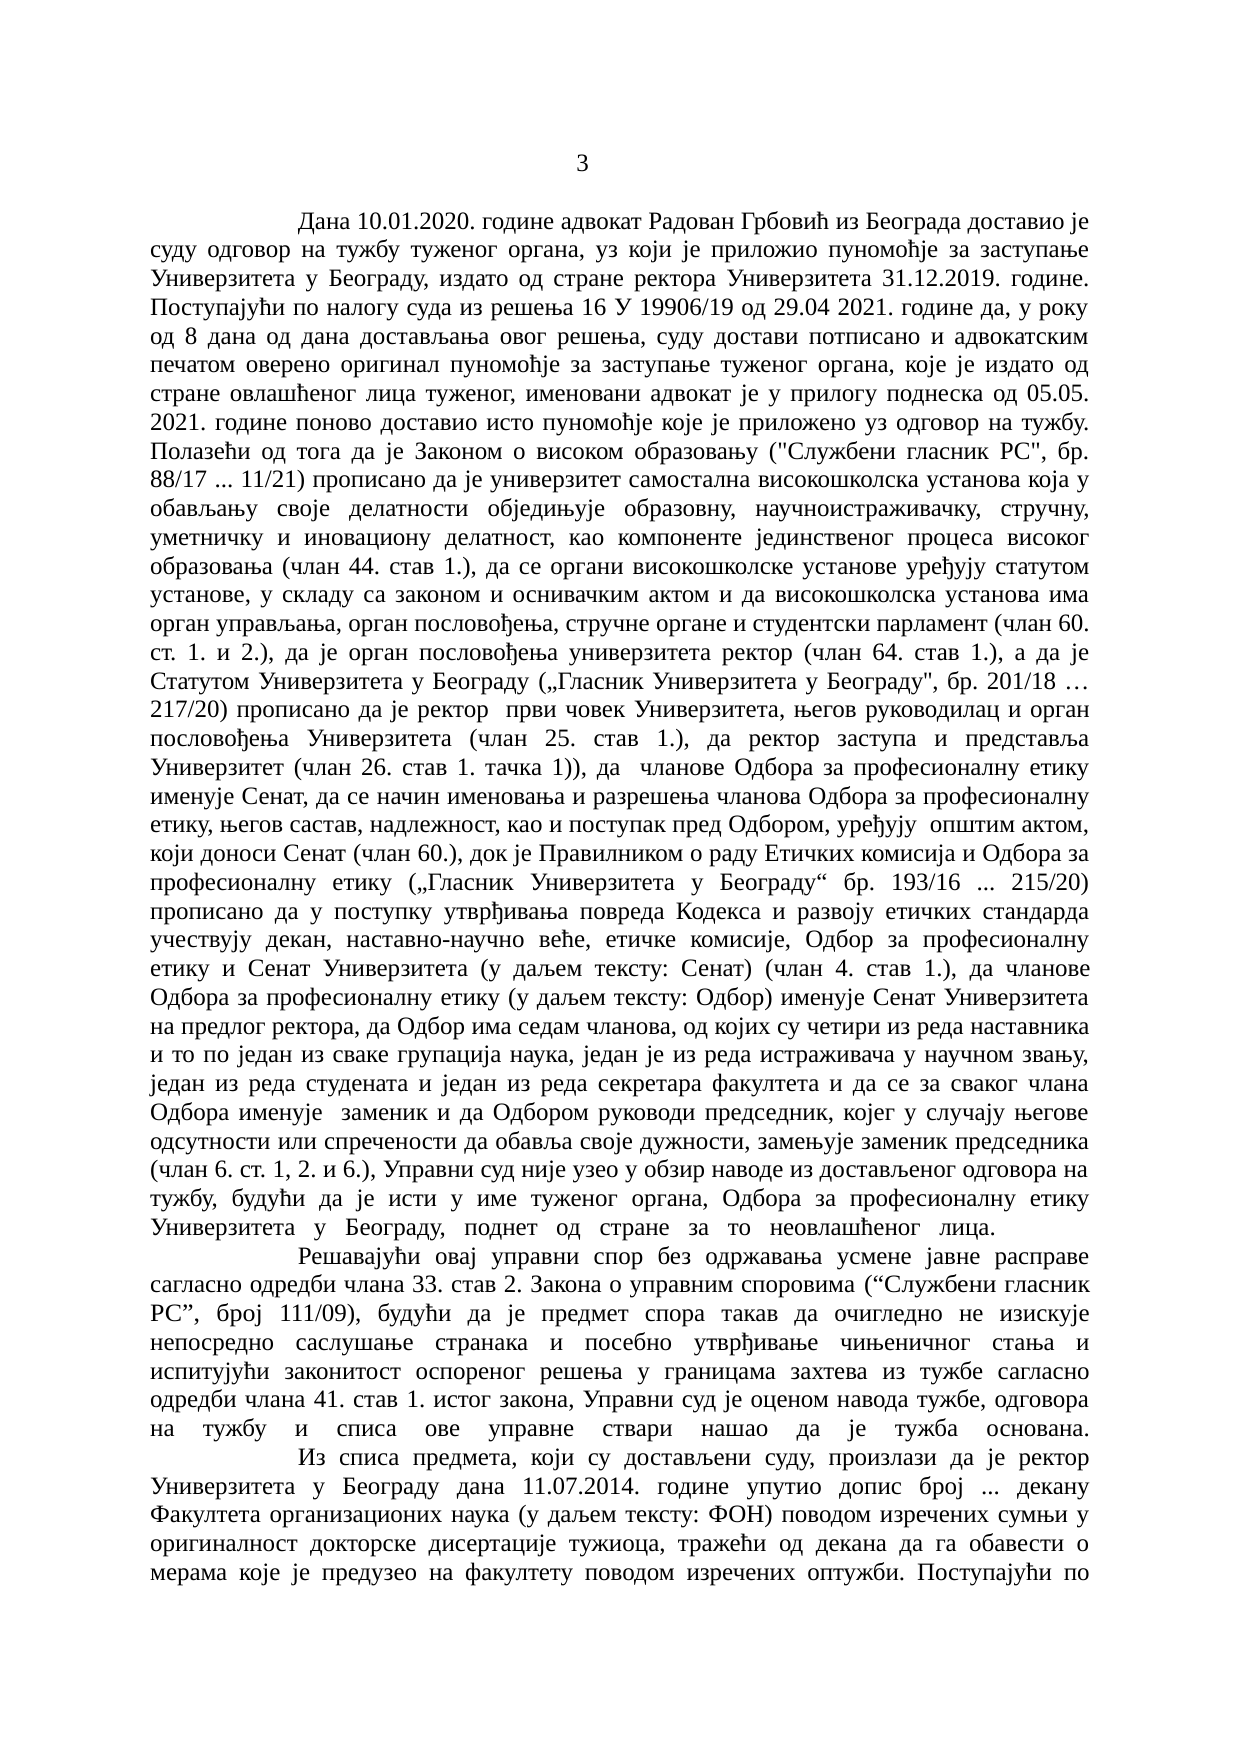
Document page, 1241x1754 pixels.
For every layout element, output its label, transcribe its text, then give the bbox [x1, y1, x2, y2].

text Дана 10.01.2020. године адвокат Радован Грбовић из Београда доставио је суду одговор на тужбу туженог органа, уз који је приложио пуномоћје за заступање Универзитета у Београду, издато од стране ректора Универзитета 31.12.2019. године. Поступајући по налогу суда из решења 16 У 19906/19 од 29.04 2021. године да, у року од 8 дана од дана достављања овог решења, суду достави потписано и адвокатским печатом оверено оригинал пуномоћје за заступање туженог органа, које је издато од стране овлашћеног лица туженог, именовани адвокат је у прилогу поднеска од 05.05. 2021. године поново доставио исто пуномоћје које је приложено уз одговор на тужбу. Полазећи од тога да је Законом о високом образовању ("Службени гласник РС", бр. 88/17 ... 11/21) прописано да је универзитет самостална високошколска установа која у обављању своје делатности обједињује образовну, научноистраживачку, стручну, уметничку и иновациону делатност, као компоненте јединственог процеса високог образовања (члан 44. став 1.), да се органи високошколске установе уређују статутом установе, у складу са законом и оснивачким актом и да високошколска установа има орган управљања, орган пословођења, стручне органе и студентски парламент (члан 60. ст. 1. и 2.), да је орган пословођења универзитета ректор (члан 64. став 1.), а да је Статутом Универзитета у Београду („Гласник Универзитета у Београду'', бр. 201/18 … 217/20) прописано да је ректор први човек Универзитета, његов руководилац и орган пословођења Универзитета (члан 25. став 1.), да ректор заступа и представља Универзитет (члан 26. став 1. тачка 1)), да чланове Одбора за професионалну етику именује Сенат, да се начин именовања и разрешења чланова Одбора за професионалну етику, његов састав, надлежност, као и поступак пред Одбором, уређују општим актом, који доноси Сенат (члан 60.), док је Правилником о раду Етичких комисија и Одбора за професионалну етику („Гласник Универзитета у Београду“ бр. 193/16 ... 215/20) прописано да у поступку утврђивања повреда Кодекса и развоју етичких стандарда учествују декан, наставно-научно веће, етичке комисије, Одбор за професионалну етику и Сенат Универзитета (у даљем тексту: Сенат) (члан 4. став 1.), да чланове Одбора за професионалну етику (у даљем тексту: Одбор) именује Сенат Универзитета на предлог ректора, да Одбор има седам чланова, од којих су четири из реда наставника и то по један из сваке групација наука, један је из реда истраживача у научном звању, један из реда студената и један из реда секретара факултета и да се за сваког члана Одбора именује заменик и да Одбором руководи председник, којег у случају његове одсутности или спречености да обавља своје дужности, замењује заменик председника (члан 6. ст. 1, 2. и 6.), Управни суд није узео у обзир наводе из достављеног одговора на тужбу, будући да је исти у име туженог органа, Одбора за професионалну етику Универзитета у Београду, поднет од стране за то неовлашћеног лица. Решавајући овај управни спор без одржавања усмене јавне расправе сагласно одредби члана 33. став 2. Закона о управним споровима (“Службени гласник РС”, број 111/09), будући да је предмет спора такав да очигледно не изискује непосредно саслушање странака и посебно утврђивање чињеничног стања и испитујући законитост оспореног решења у границама захтева из тужбе сагласно одредби члана 41. став 1. истог закона, Управни суд је оценом навода тужбе, одговора на тужбу и списа ове управне ствари нашао да је тужба основана. Из списа предмета, који су достављени суду, произлази да је ректор Универзитета у Београду дана 11.07.2014. године упутио допис број ... декану Факултета организационих наука (у даљем тексту: ФОН) поводом изречених сумњи у оригиналност докторске дисертације тужиоца, тражећи од декана да га обавести о мерама које је предузео на факултету поводом изречених оптужби. Поступајући по [150, 206, 1090, 1586]
